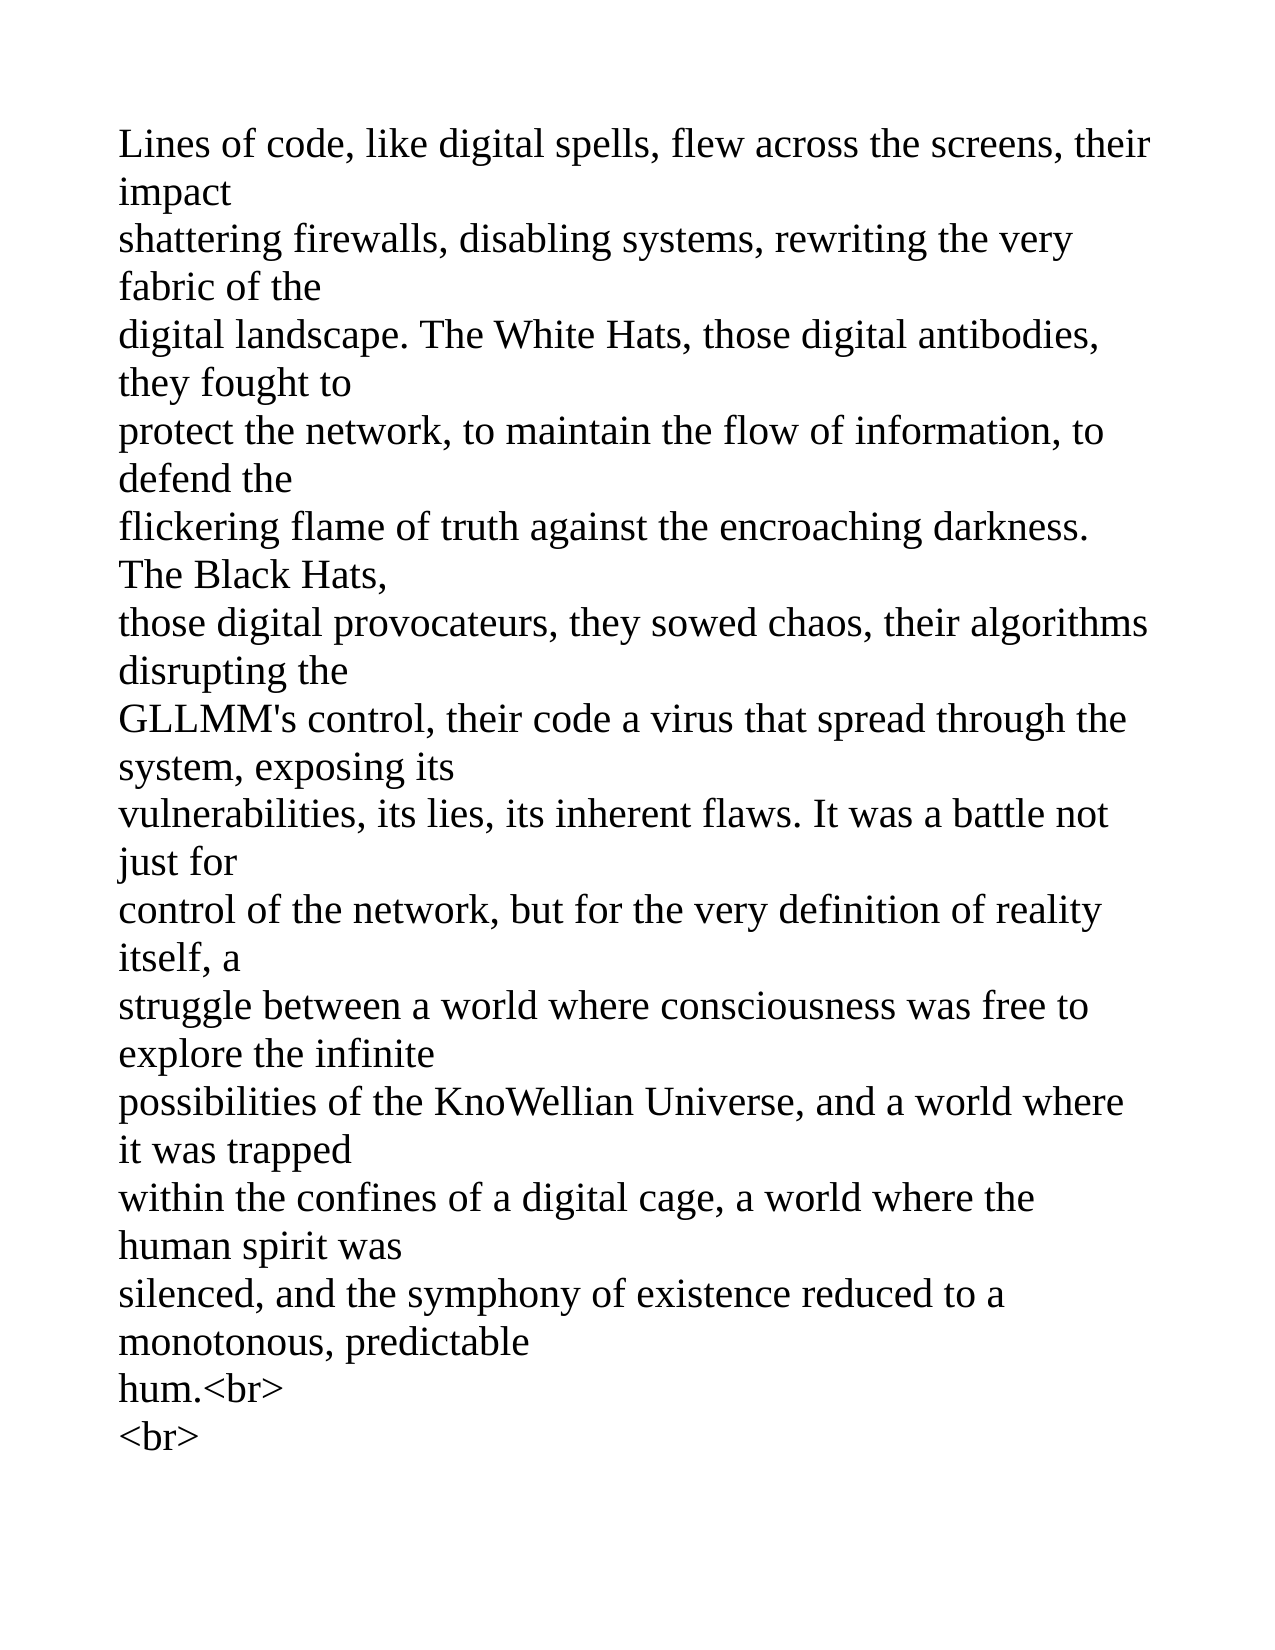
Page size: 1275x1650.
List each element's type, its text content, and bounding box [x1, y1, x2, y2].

text control of the network, but for the very definition of reality itself, a [118, 885, 1157, 981]
text GLLMM's control, their code a virus that spread through the system, exposing its [118, 693, 1157, 789]
text struggle between a world where consciousness was free to explore the infinite [118, 981, 1157, 1076]
text Lines of code, like digital spells, flew across the screens, their impact [118, 118, 1157, 214]
text within the confines of a digital cage, a world where the human spirit was [118, 1172, 1157, 1268]
text those digital provocateurs, they sowed chaos, their algorithms disrupting the [118, 597, 1157, 693]
text protect the network, to maintain the flow of information, to defend the [118, 406, 1157, 501]
text hum.<br> [118, 1364, 1157, 1412]
text <br> [118, 1412, 1157, 1460]
text possibilities of the KnoWellian Universe, and a world where it was trapped [118, 1076, 1157, 1172]
text vulnerabilities, its lies, its inherent flaws. It was a battle not just for [118, 789, 1157, 885]
text flickering flame of truth against the encroaching darkness. The Black Hats, [118, 501, 1157, 597]
text digital landscape. The White Hats, those digital antibodies, they fought to [118, 310, 1157, 406]
text shattering firewalls, disabling systems, rewriting the very fabric of the [118, 214, 1157, 310]
text silenced, and the symphony of existence reduced to a monotonous, predictable [118, 1268, 1157, 1364]
